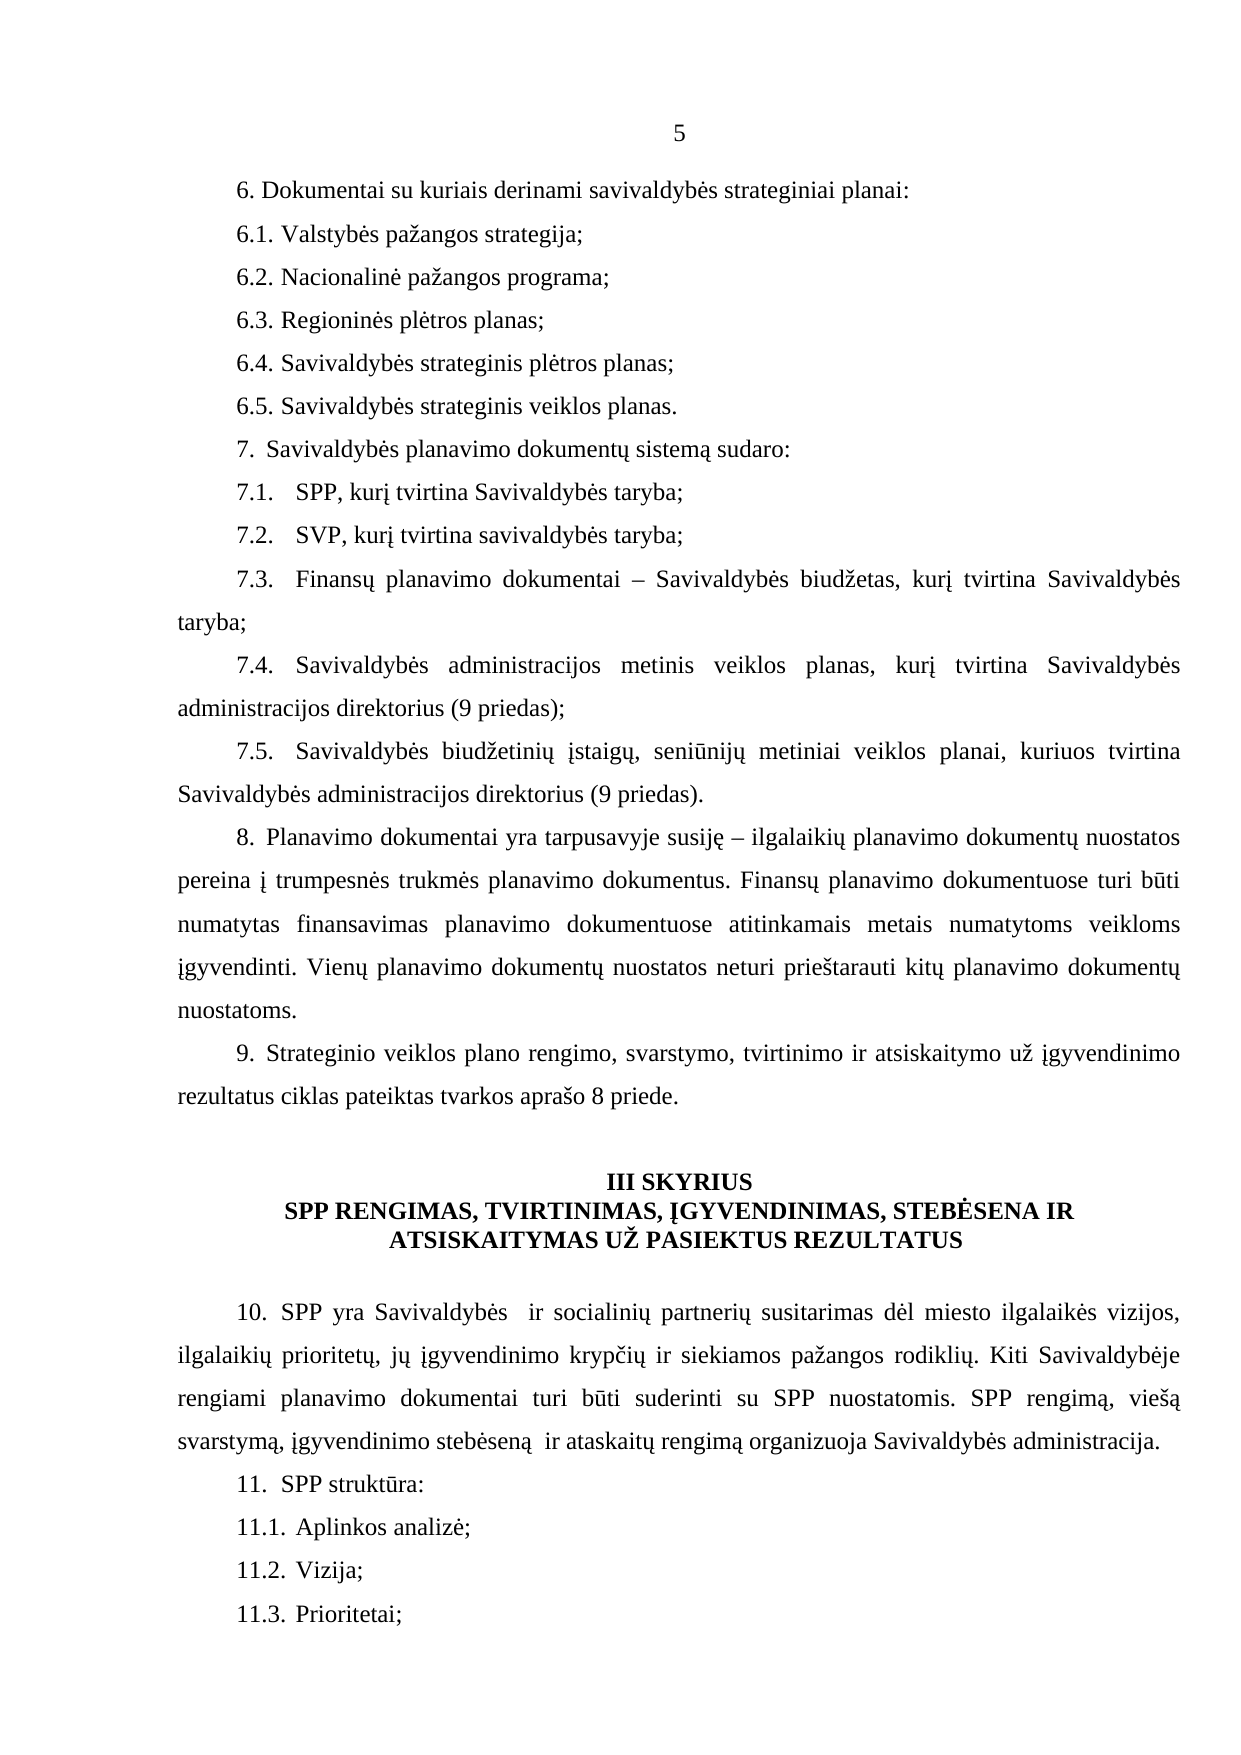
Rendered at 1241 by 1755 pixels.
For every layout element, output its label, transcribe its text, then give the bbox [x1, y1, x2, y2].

text 6.2. Nacionalinė pažangos programa; [177, 262, 1181, 291]
text 7.4. Savivaldybės administracijos metinis veiklos planas, kurį tvirtina Savivaldybės administracijos direktorius (9 priedas); [177, 650, 1181, 722]
text 6.3. Regioninės plėtros planas; [177, 305, 1181, 334]
text 7.5. Savivaldybės biudžetinių įstaigų, seniūnijų metiniai veiklos planai, kuriuos tvirtina Savivaldybės administracijos direktorius (9 priedas). [177, 736, 1181, 808]
text 11.3. Prioritetai; [177, 1599, 1181, 1627]
text 8. Planavimo dokumentai yra tarpusavyje susiję – ilgalaikių planavimo dokumentų nuostatos pereina į trumpesnės trukmės planavimo dokumentus. Finansų planavimo dokumentuose turi būti numatytas finansavimas planavimo dokumentuose atitinkamais metais numatytoms veikloms įgyvendinti. Vienų planavimo dokumentų nuostatos neturi prieštarauti kitų planavimo dokumentų nuostatoms. [177, 822, 1181, 1024]
text 7.3. Finansų planavimo dokumentai – Savivaldybės biudžetas, kurį tvirtina Savivaldybės taryba; [177, 564, 1181, 636]
text 11.2. Vizija; [177, 1556, 1181, 1584]
text 6.5. Savivaldybės strateginis veiklos planas. [177, 391, 1181, 420]
text 6. Dokumentai su kuriais derinami savivaldybės strateginiai planai: [177, 176, 1181, 204]
text 10. SPP yra Savivaldybės ir socialinių partnerių susitarimas dėl miesto ilgalaikės vizijos, ilgalaikių prioritetų, jų įgyvendinimo krypčių ir siekiamos pažangos rodiklių. Kiti Savivaldybėje rengiami planavimo dokumentai turi būti suderinti su SPP nuostatomis. SPP rengimą, viešą svarstymą, įgyvendinimo stebėseną ir ataskaitų rengimą organizuoja Savivaldybės administracija. [177, 1297, 1181, 1455]
text III SKYRIUS [177, 1167, 1181, 1196]
text 11.1. Aplinkos analizė; [177, 1512, 1181, 1541]
text 6.1. Valstybės pažangos strategija; [177, 219, 1181, 247]
text 11. SPP struktūra: [215, 1469, 1181, 1498]
text 9. Strateginio veiklos plano rengimo, svarstymo, tvirtinimo ir atsiskaitymo už įgyvendinimo rezultatus ciklas pateiktas tvarkos aprašo 8 priede. [177, 1038, 1181, 1110]
text 7.1. SPP, kurį tvirtina Savivaldybės taryba; [177, 477, 1181, 506]
text 7. Savivaldybės planavimo dokumentų sistemą sudaro: [215, 434, 1181, 463]
text 7.2. SVP, kurį tvirtina savivaldybės taryba; [177, 521, 1181, 549]
text 6.4. Savivaldybės strateginis plėtros planas; [177, 348, 1181, 377]
text SPP RENGIMAS, TVIRTINIMAS, ĮGYVENDINIMAS, STEBĖSENA IR ATSISKAITYMAS UŽ PASIEKTUS REZULTATUS [177, 1196, 1181, 1254]
